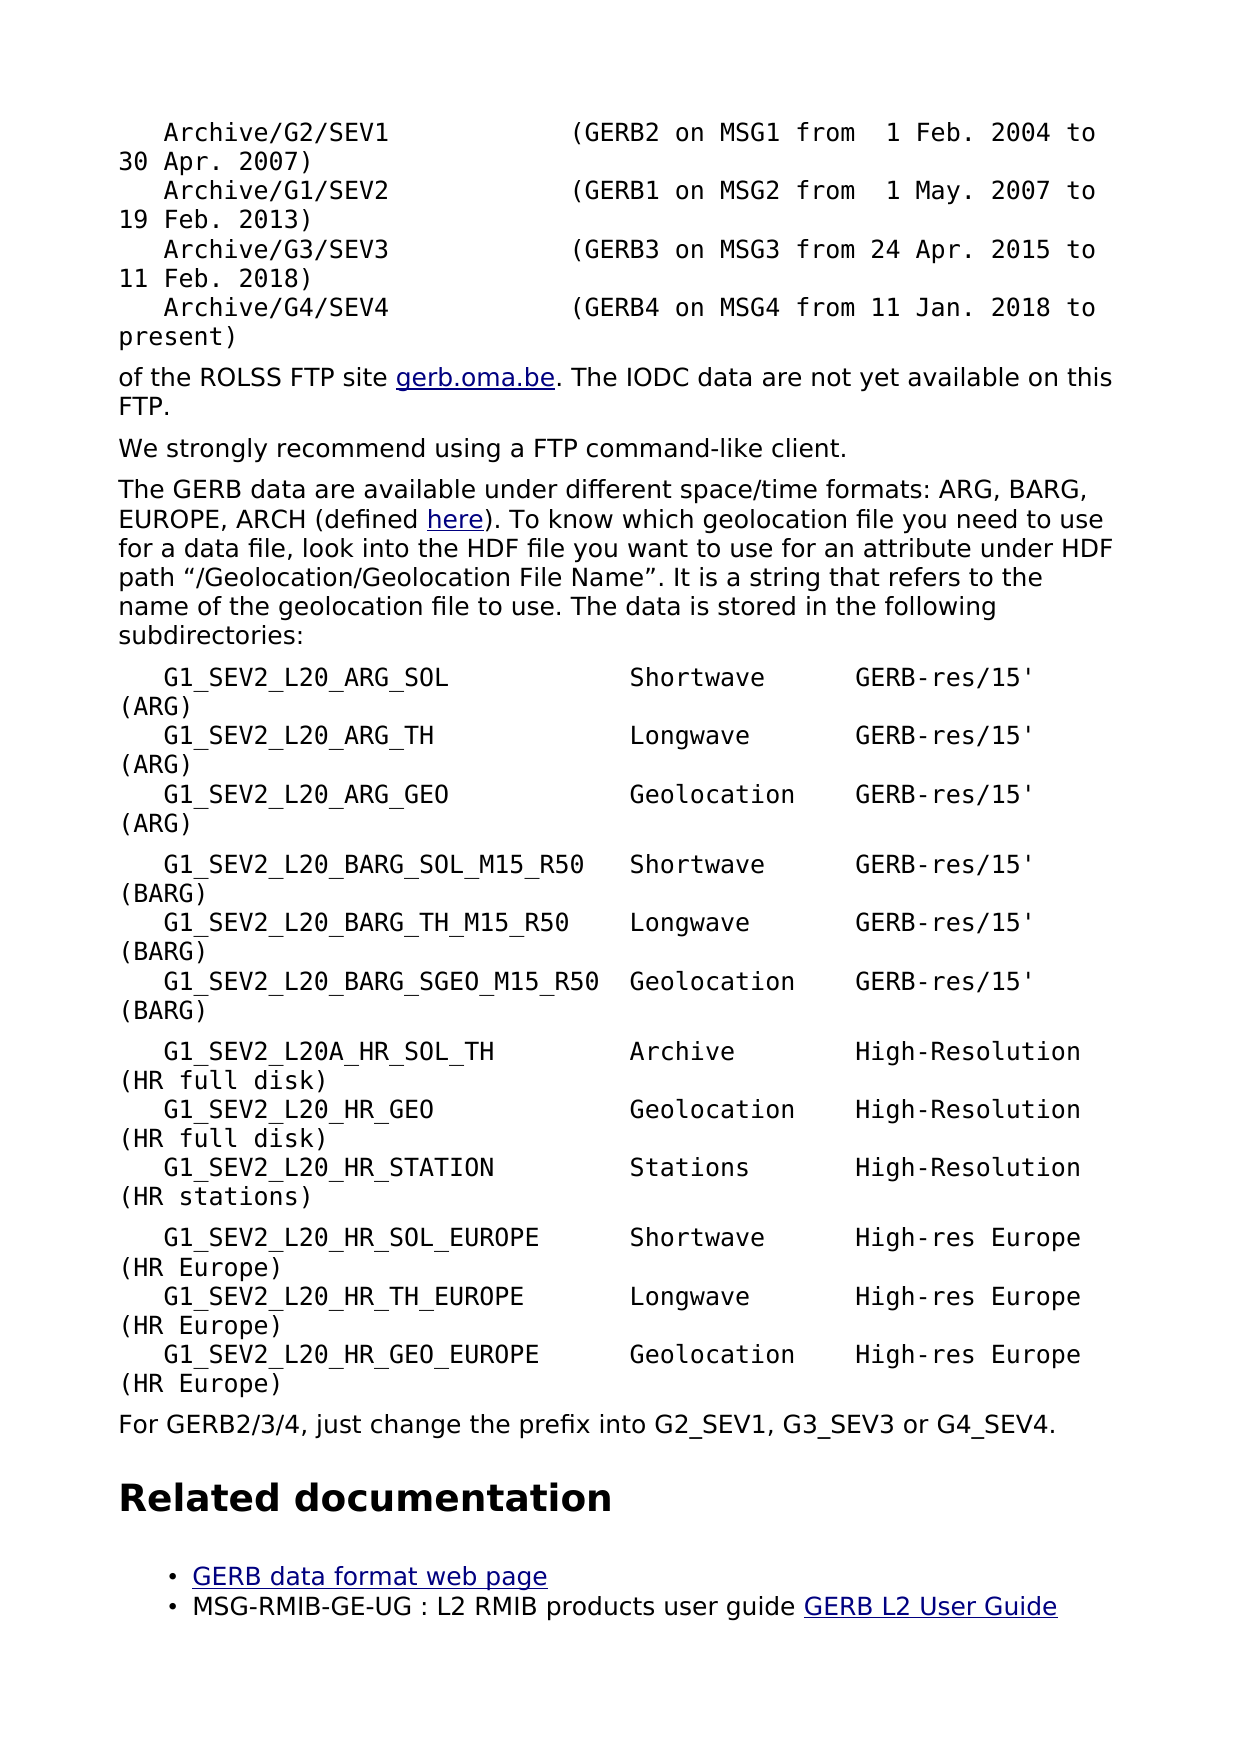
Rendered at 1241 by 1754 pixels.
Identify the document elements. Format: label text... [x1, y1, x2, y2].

list GERB data format web page [177, 1563, 1122, 1592]
text G1_SEV2_L20_BARG_SOL_M15_R50 Shortwave GERB-res/15' (BARG) G1_SEV2_L20_BARG_TH_M15_R50 Longwave GERB-res/15' (BARG) G1_SEV2_L20_BARG_SGEO_M15_R50 Geolocation GERB-res/15' (BARG) [118, 850, 1122, 1025]
text The GERB data are available under different space/time formats: ARG, BARG, EUROPE, ARCH (defined here). To know which geolocation file you need to use for a data file, look into the HDF file you want to use for an attribute under HDF path “/Geolocation/Geolocation File Name”. It is a string that refers to the name of the geolocation file to use. The data is stored in the following subdirectories: [118, 476, 1122, 651]
text Archive/G2/SEV1 (GERB2 on MSG1 from 1 Feb. 2004 to 30 Apr. 2007) Archive/G1/SEV2 (GERB1 on MSG2 from 1 May. 2007 to 19 Feb. 2013) Archive/G3/SEV3 (GERB3 on MSG3 from 24 Apr. 2015 to 11 Feb. 2018) Archive/G4/SEV4 (GERB4 on MSG4 from 11 Jan. 2018 to present) [118, 118, 1122, 351]
text of the ROLSS FTP site gerb.oma.be. The IODC data are not yet available on this FTP. [118, 363, 1122, 422]
text For GERB2/3/4, just change the prefix into G2_SEV1, G3_SEV3 or G4_SEV4. [118, 1410, 1122, 1439]
text G1_SEV2_L20_HR_SOL_EUROPE Shortwave High-res Europe (HR Europe) G1_SEV2_L20_HR_TH_EUROPE Longwave High-res Europe (HR Europe) G1_SEV2_L20_HR_GEO_EUROPE Geolocation High-res Europe (HR Europe) [118, 1223, 1122, 1398]
text G1_SEV2_L20_ARG_SOL Shortwave GERB-res/15' (ARG) G1_SEV2_L20_ARG_TH Longwave GERB-res/15' (ARG) G1_SEV2_L20_ARG_GEO Geolocation GERB-res/15' (ARG) [118, 663, 1122, 838]
text G1_SEV2_L20A_HR_SOL_TH Archive High-Resolution (HR full disk) G1_SEV2_L20_HR_GEO Geolocation High-Resolution (HR full disk) G1_SEV2_L20_HR_STATION Stations High-Resolution (HR stations) [118, 1037, 1122, 1212]
text We strongly recommend using a FTP command-like client. [118, 434, 1122, 463]
subtitle Related documentation [118, 1477, 1122, 1521]
list MSG-RMIB-GE-UG : L2 RMIB products user guide GERB L2 User Guide [177, 1592, 1122, 1621]
